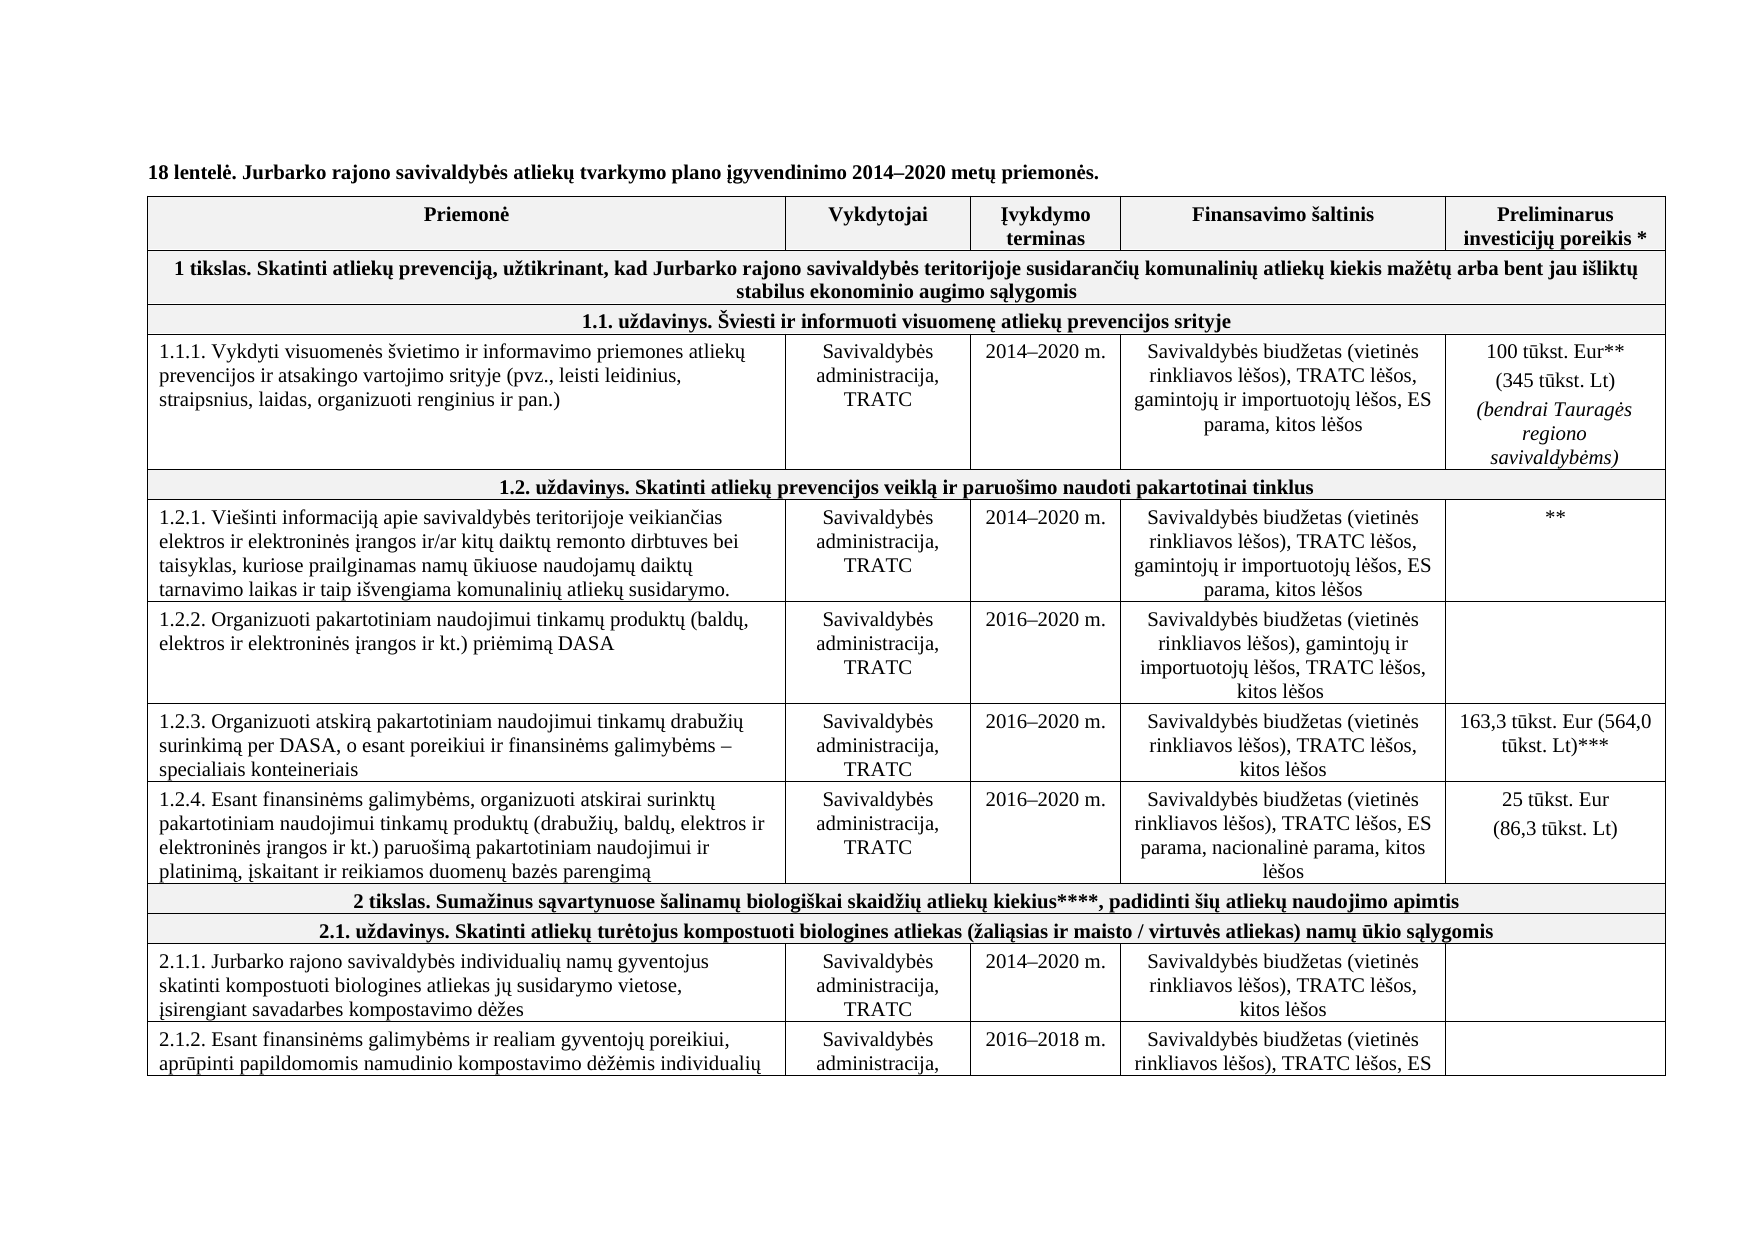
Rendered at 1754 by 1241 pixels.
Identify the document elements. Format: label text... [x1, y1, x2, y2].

table_cell 1.1.1. Vykdyti visuomenės švietimo ir informavimo priemones atliekų prevencijos ir atsakingo vartojimo srityje (pvz., leisti leidinius, straipsnius, laidas, organizuoti renginius ir pan.) [148, 335, 785, 469]
table_cell 2016–2020 m. [971, 704, 1120, 781]
table_cell 2.1. uždavinys. Skatinti atliekų turėtojus kompostuoti biologines atliekas (žaliąsias ir maisto / virtuvės atliekas) namų ūkio sąlygomis [148, 914, 1665, 943]
table_cell [1446, 944, 1665, 1021]
table_cell 2016–2018 m. [971, 1022, 1120, 1075]
table_cell 1.2.4. Esant finansinėms galimybėms, organizuoti atskirai surinktų pakartotiniam naudojimui tinkamų produktų (drabužių, baldų, elektros ir elektroninės įrangos ir kt.) paruošimą pakartotiniam naudojimui ir platinimą, įskaitant ir reikiamos duomenų bazės parengimą [148, 782, 785, 883]
table_cell [1446, 1022, 1665, 1075]
text 18 lentelė. Jurbarko rajono savivaldybės atliekų tvarkymo plano įgyvendinimo 2014–2020 metų priemonės. [148, 159, 1665, 184]
table_cell 2016–2020 m. [971, 782, 1120, 883]
table_cell 2 tikslas. Sumažinus sąvartynuose šalinamų biologiškai skaidžių atliekų kiekius****, padidinti šių atliekų naudojimo apimtis [148, 884, 1665, 913]
table_cell 100 tūkst. Eur** (345 tūkst. Lt) (bendrai Tauragės regiono savivaldybėms) [1446, 335, 1665, 469]
table_cell Savivaldybės administracija, TRATC [786, 704, 970, 781]
table_cell Savivaldybės biudžetas (vietinės rinkliavos lėšos), TRATC lėšos, ES parama, nacionalinė parama, kitos lėšos [1121, 782, 1445, 883]
table_cell Savivaldybės administracija, TRATC [786, 335, 970, 469]
table_header Vykdytojai [786, 197, 970, 249]
table_cell ** [1446, 500, 1665, 601]
table_cell 1 tikslas. Skatinti atliekų prevenciją, užtikrinant, kad Jurbarko rajono savivaldybės teritorijoje susidarančių komunalinių atliekų kiekis mažėtų arba bent jau išliktų stabilus ekonominio augimo sąlygomis [148, 251, 1665, 303]
table_cell Savivaldybės administracija, [786, 1022, 970, 1075]
table_header Preliminarus investicijų poreikis * [1446, 197, 1665, 249]
table_header Priemonė [148, 197, 785, 249]
table_cell Savivaldybės administracija, TRATC [786, 782, 970, 883]
table_cell Savivaldybės biudžetas (vietinės rinkliavos lėšos), TRATC lėšos, ES [1121, 1022, 1445, 1075]
table_cell 2016–2020 m. [971, 602, 1120, 703]
table_cell 2014–2020 m. [971, 944, 1120, 1021]
table_cell 1.1. uždavinys. Šviesti ir informuoti visuomenę atliekų prevencijos srityje [148, 305, 1665, 333]
table_cell Savivaldybės administracija, TRATC [786, 500, 970, 601]
table_cell 1.2.2. Organizuoti pakartotiniam naudojimui tinkamų produktų (baldų, elektros ir elektroninės įrangos ir kt.) priėmimą DASA [148, 602, 785, 703]
table_cell 163,3 tūkst. Eur (564,0 tūkst. Lt)*** [1446, 704, 1665, 781]
table_cell Savivaldybės biudžetas (vietinės rinkliavos lėšos), TRATC lėšos, kitos lėšos [1121, 944, 1445, 1021]
table_cell Savivaldybės biudžetas (vietinės rinkliavos lėšos), TRATC lėšos, gamintojų ir importuotojų lėšos, ES parama, kitos lėšos [1121, 335, 1445, 469]
table_cell 1.2.1. Viešinti informaciją apie savivaldybės teritorijoje veikiančias elektros ir elektroninės įrangos ir/ar kitų daiktų remonto dirbtuves bei taisyklas, kuriose prailginamas namų ūkiuose naudojamų daiktų tarnavimo laikas ir taip išvengiama komunalinių atliekų susidarymo. [148, 500, 785, 601]
table_cell 2014–2020 m. [971, 335, 1120, 469]
table_cell 2014–2020 m. [971, 500, 1120, 601]
table_cell Savivaldybės biudžetas (vietinės rinkliavos lėšos), TRATC lėšos, gamintojų ir importuotojų lėšos, ES parama, kitos lėšos [1121, 500, 1445, 601]
table_cell [1446, 602, 1665, 703]
table_cell Savivaldybės biudžetas (vietinės rinkliavos lėšos), TRATC lėšos, kitos lėšos [1121, 704, 1445, 781]
table_cell Savivaldybės administracija, TRATC [786, 944, 970, 1021]
table_cell 25 tūkst. Eur (86,3 tūkst. Lt) [1446, 782, 1665, 883]
table_cell Savivaldybės biudžetas (vietinės rinkliavos lėšos), gamintojų ir importuotojų lėšos, TRATC lėšos, kitos lėšos [1121, 602, 1445, 703]
table_cell 1.2. uždavinys. Skatinti atliekų prevencijos veiklą ir paruošimo naudoti pakartotinai tinklus [148, 470, 1665, 499]
table_header Finansavimo šaltinis [1121, 197, 1445, 249]
table_cell 1.2.3. Organizuoti atskirą pakartotiniam naudojimui tinkamų drabužių surinkimą per DASA, o esant poreikiui ir finansinėms galimybėms – specialiais konteineriais [148, 704, 785, 781]
table_cell 2.1.1. Jurbarko rajono savivaldybės individualių namų gyventojus skatinti kompostuoti biologines atliekas jų susidarymo vietose, įsirengiant savadarbes kompostavimo dėžes [148, 944, 785, 1021]
table_cell Savivaldybės administracija, TRATC [786, 602, 970, 703]
table_header Įvykdymo terminas [971, 197, 1120, 249]
table_cell 2.1.2. Esant finansinėms galimybėms ir realiam gyventojų poreikiui, aprūpinti papildomomis namudinio kompostavimo dėžėmis individualių [148, 1022, 785, 1075]
